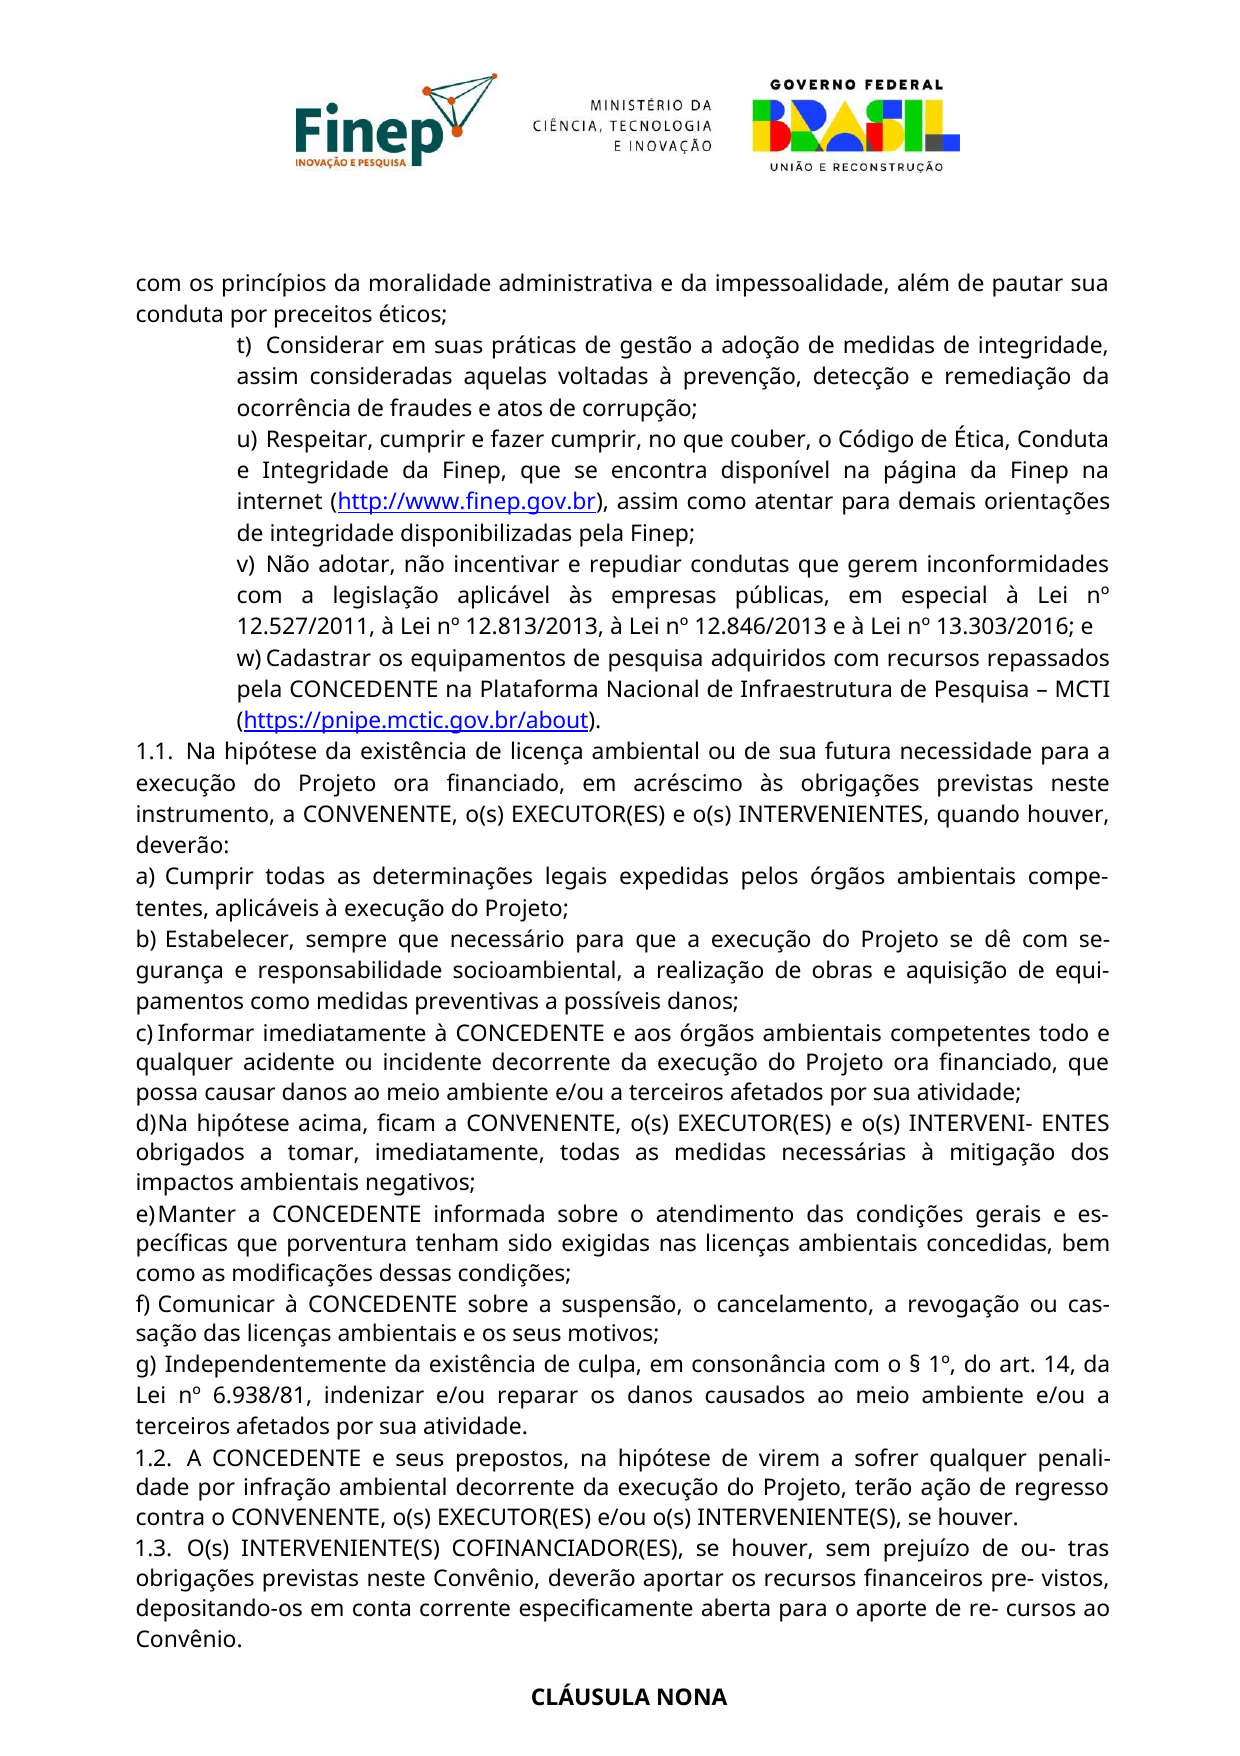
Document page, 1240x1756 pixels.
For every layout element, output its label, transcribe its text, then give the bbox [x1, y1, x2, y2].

list Cadastrar os equipamentos de pesquisa adquiridos com recursos repassados pela CONCEDENTE na Plataforma Nacional de Infraestrutura de Pesquisa – MCTI (https://pnipe.mctic.gov.br/about). [236, 641, 1111, 735]
list Na hipótese acima, ficam a CONVENENTE, o(s) EXECUTOR(ES) e o(s) INTERVENI- ENTES obrigados a tomar, imediatamente, todas as medidas necessárias à mitigação dos impactos ambientais negativos; [135, 1108, 1111, 1197]
list Respeitar, cumprir e fazer cumprir, no que couber, o Código de Ética, Conduta e Integridade da Finep, que se encontra disponível na página da Finep na internet (http://www.finep.gov.br), assim como atentar para demais orientações de integridade disponibilizadas pela Finep; [236, 423, 1111, 548]
list Não adotar, não incentivar e repudiar condutas que gerem inconformidades com a legislação aplicável às empresas públicas, em especial à Lei nº 12.527/2011, à Lei nº 12.813/2013, à Lei nº 12.846/2013 e à Lei nº 13.303/2016; e [236, 548, 1110, 641]
list O(s) INTERVENIENTE(S) COFINANCIADOR(ES), se houver, sem prejuízo de ou- tras obrigações previstas neste Convênio, deverão aportar os recursos financeiros pre- vistos, depositando-os em conta corrente especificamente aberta para o aporte de re- cursos ao Convênio. [134, 1533, 1110, 1654]
list Considerar em suas práticas de gestão a adoção de medidas de integridade, assim consideradas aquelas voltadas à prevenção, detecção e remediação da ocorrência de fraudes e atos de corrupção; [236, 329, 1110, 423]
list Independentemente da existência de culpa, em consonância com o § 1º, do art. 14, da Lei nº 6.938/81, indenizar e/ou reparar os danos causados ao meio ambiente e/ou a terceiros afetados por sua atividade. [135, 1348, 1110, 1442]
list Manter a CONCEDENTE informada sobre o atendimento das condições gerais e es- pecíficas que porventura tenham sido exigidas nas licenças ambientais concedidas, bem como as modificações dessas condições; [135, 1198, 1111, 1288]
text com os princípios da moralidade administrativa e da impessoalidade, além de pautar sua conduta por preceitos éticos; [135, 266, 1110, 329]
list Cumprir todas as determinações legais expedidas pelos órgãos ambientais compe- tentes, aplicáveis à execução do Projeto; [135, 860, 1110, 923]
subtitle CLÁUSULA NONA [481, 1681, 777, 1712]
list Na hipótese da existência de licença ambiental ou de sua futura necessidade para a execução do Projeto ora financiado, em acréscimo às obrigações previstas neste instrumento, a CONVENENTE, o(s) EXECUTOR(ES) e o(s) INTERVENIENTES, quando houver, deverão: [135, 735, 1111, 860]
list Comunicar à CONCEDENTE sobre a suspensão, o cancelamento, a revogação ou cas- sação das licenças ambientais e os seus motivos; [135, 1289, 1110, 1348]
list Estabelecer, sempre que necessário para que a execução do Projeto se dê com se- gurança e responsabilidade socioambiental, a realização de obras e aquisição de equi- pamentos como medidas preventivas a possíveis danos; [135, 923, 1110, 1016]
list A CONCEDENTE e seus prepostos, na hipótese de virem a sofrer qualquer penali- dade por infração ambiental decorrente da execução do Projeto, terão ação de regresso contra o CONVENENTE, o(s) EXECUTOR(ES) e/ou o(s) INTERVENIENTE(S), se houver. [134, 1443, 1111, 1532]
list Informar imediatamente à CONCEDENTE e aos órgãos ambientais competentes todo e qualquer acidente ou incidente decorrente da execução do Projeto ora financiado, que possa causar danos ao meio ambiente e/ou a terceiros afetados por sua atividade; [135, 1017, 1110, 1107]
